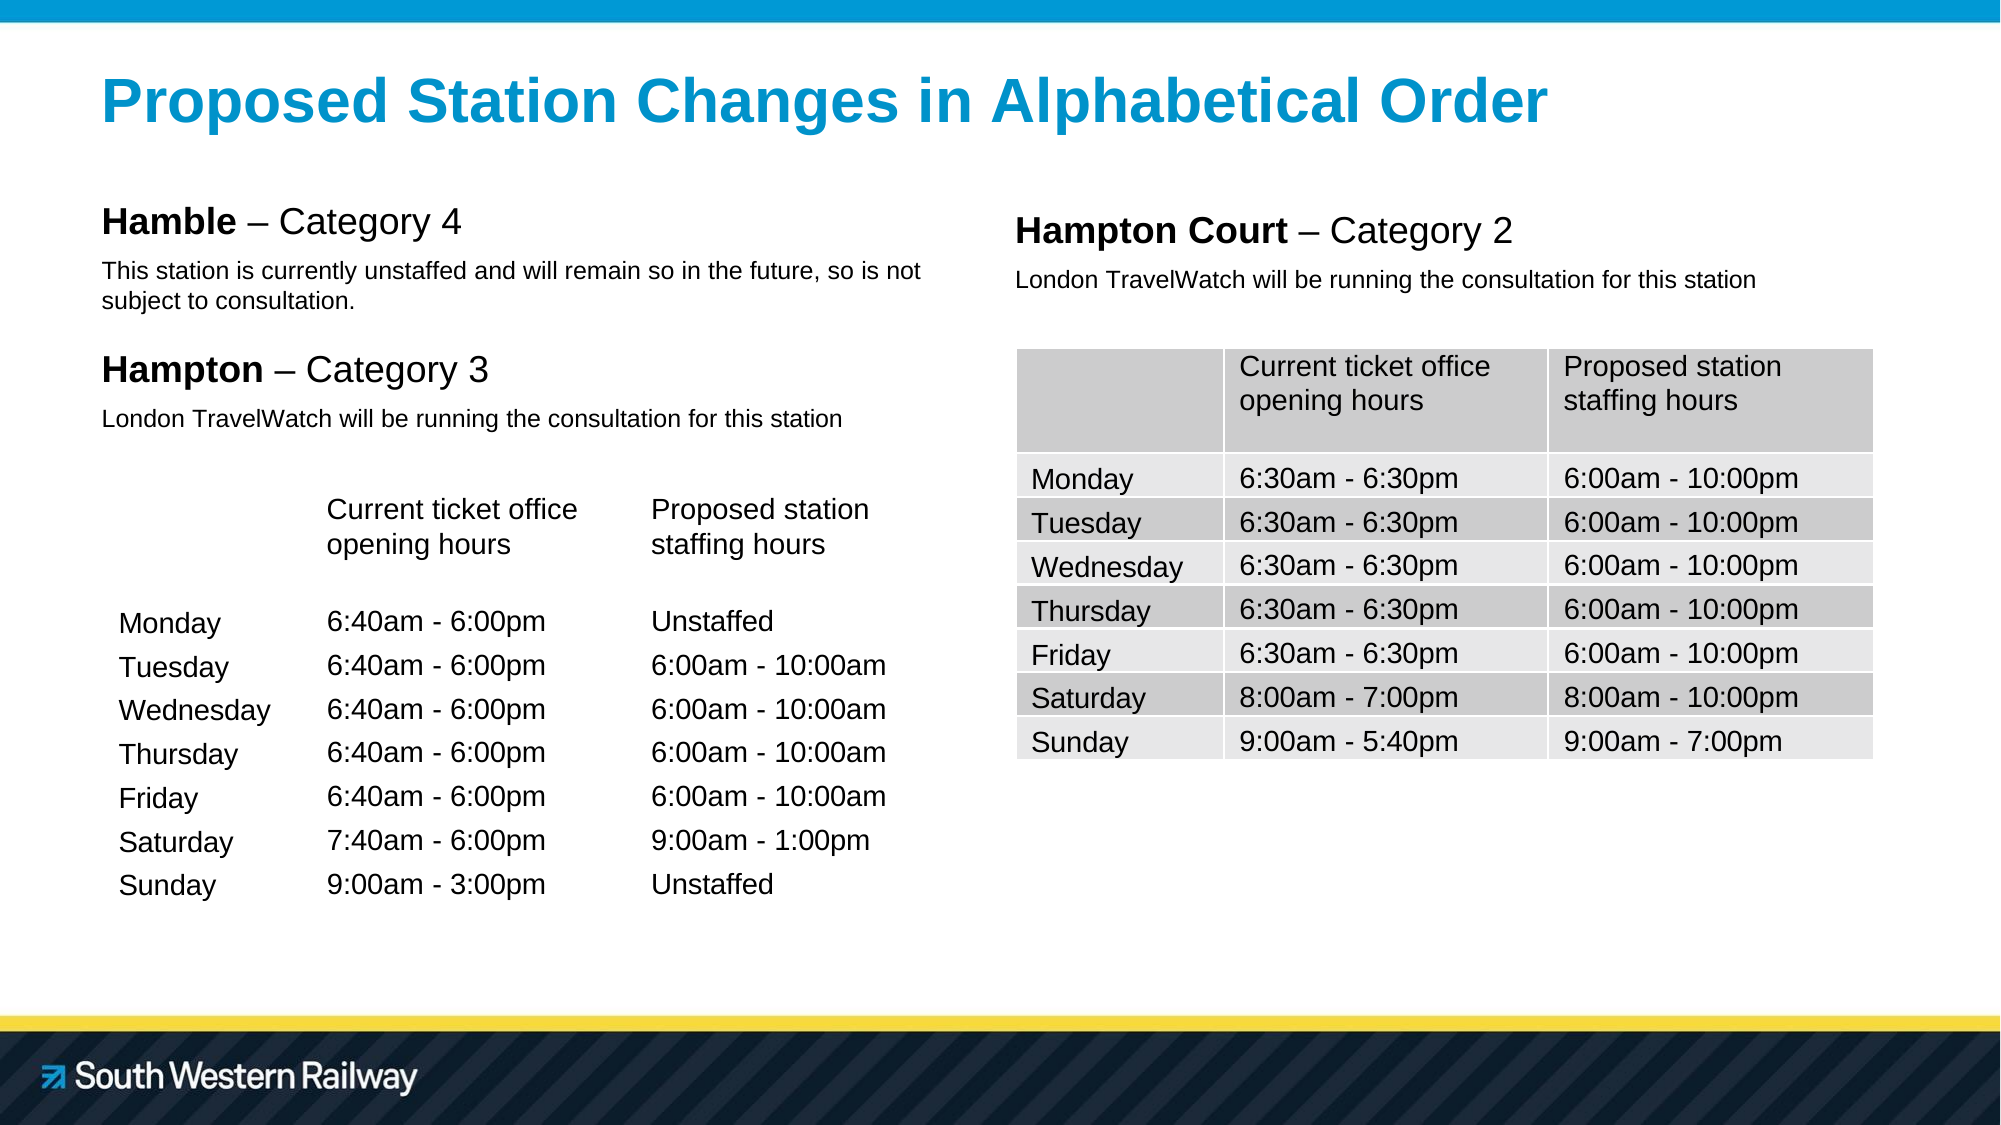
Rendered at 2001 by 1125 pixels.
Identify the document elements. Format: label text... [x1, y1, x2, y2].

table_cell 6:30am - 6:30pm [1225, 586, 1547, 627]
table_header [1017, 349, 1223, 452]
table_cell 8:00am - 10:00pm [1549, 673, 1873, 715]
table_cell 8:00am - 7:00pm [1225, 673, 1547, 715]
table_cell 9:00am - 5:40pm [1225, 717, 1547, 759]
table_cell Friday [1017, 630, 1223, 671]
table_cell Wednesday [1017, 542, 1223, 583]
table_cell 6:00am - 10:00pm [1549, 542, 1873, 583]
table_cell Tuesday [1017, 498, 1223, 540]
table_cell Saturday [1017, 673, 1223, 715]
table_cell Thursday [1017, 586, 1223, 627]
table_cell 6:00am - 10:00pm [1549, 586, 1873, 627]
table_header Proposed station staffing hours [1549, 349, 1873, 452]
table_cell 6:00am - 10:00pm [1549, 454, 1873, 496]
table_cell 6:00am - 10:00pm [1549, 630, 1873, 671]
table_cell Sunday [1017, 717, 1223, 759]
table_cell 6:30am - 6:30pm [1225, 454, 1547, 496]
text London TravelWatch will be running the consultation for this station [1008, 347, 1881, 777]
table_cell 6:30am - 6:30pm [1225, 542, 1547, 583]
table_header Current ticket office opening hours [1225, 349, 1547, 452]
table_cell 6:30am - 6:30pm [1225, 498, 1547, 540]
table_cell 6:00am - 10:00pm [1549, 498, 1873, 540]
table_cell Monday [1017, 454, 1223, 496]
table_cell 9:00am - 7:00pm [1549, 717, 1873, 759]
table_cell 6:30am - 6:30pm [1225, 630, 1547, 671]
